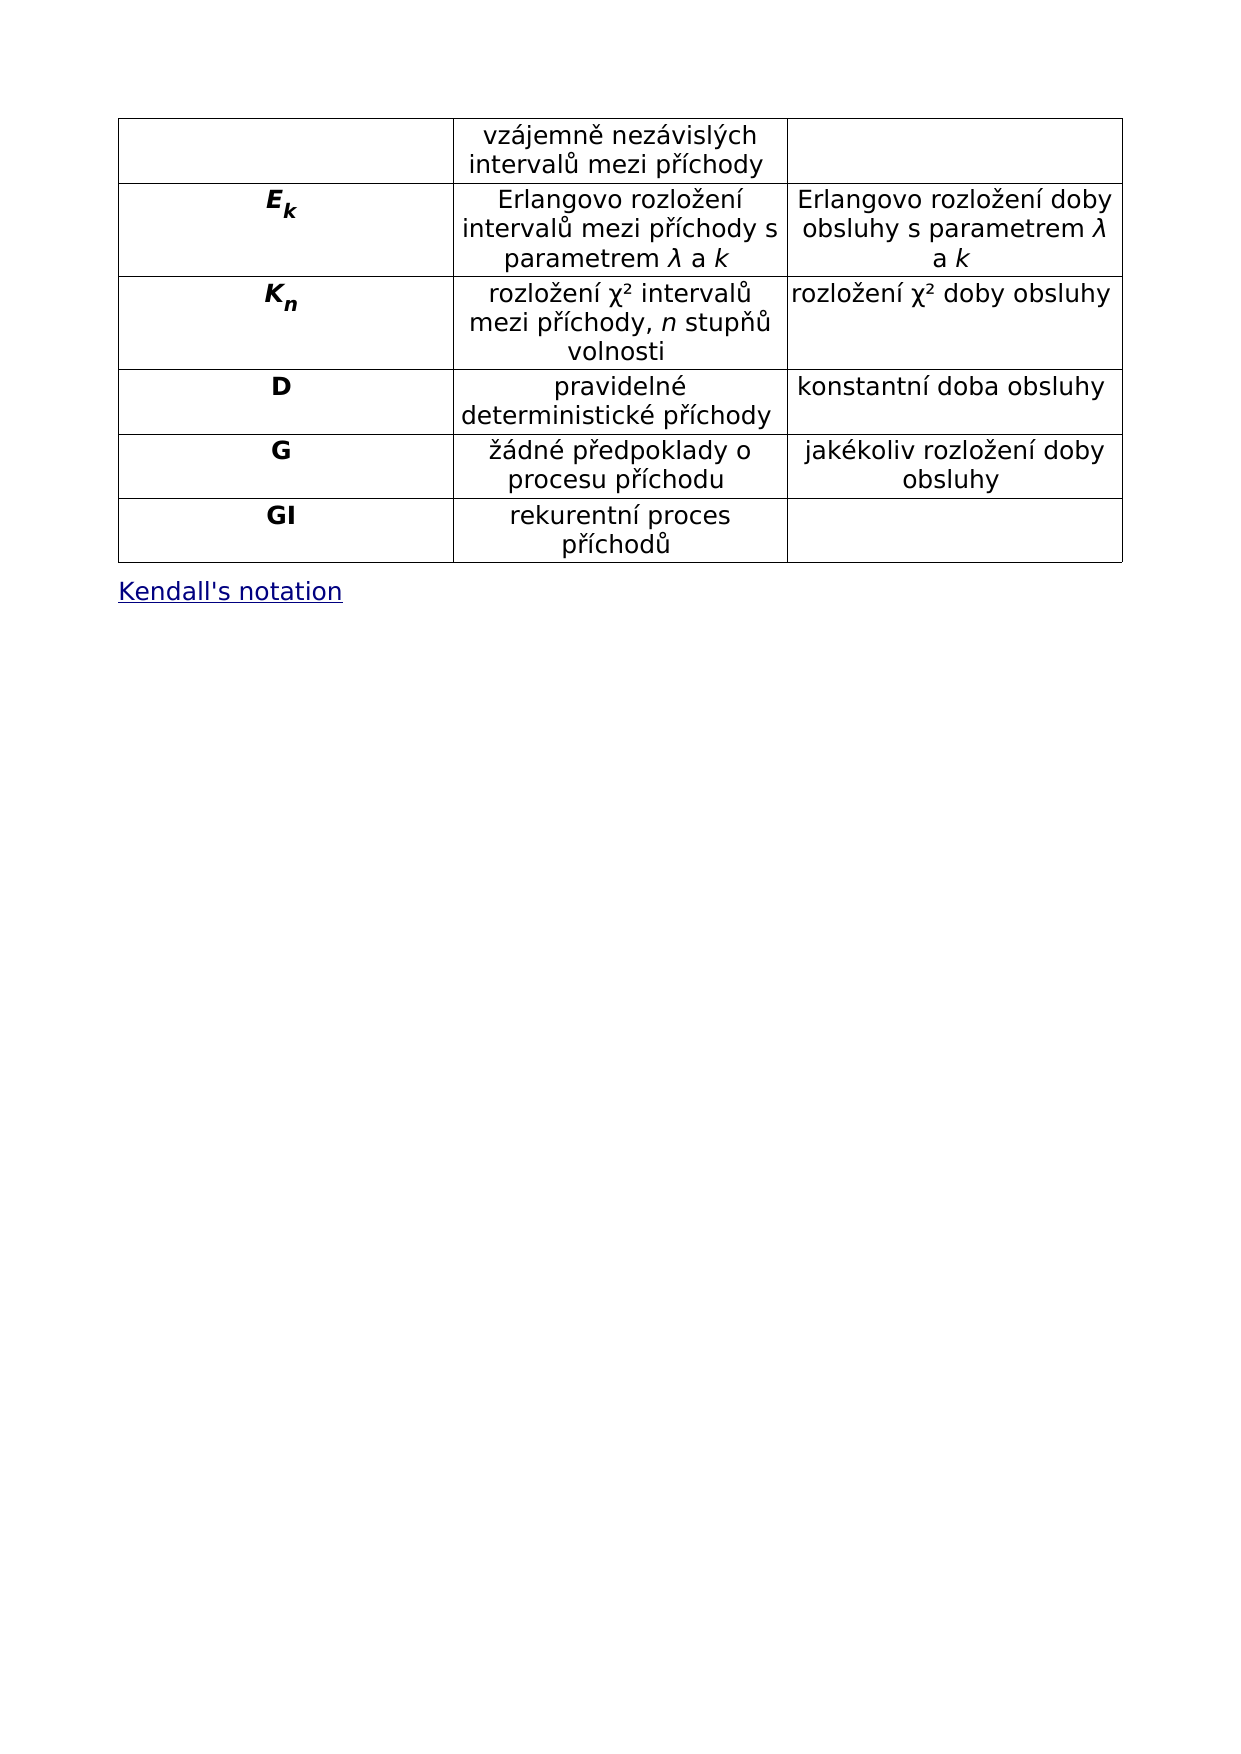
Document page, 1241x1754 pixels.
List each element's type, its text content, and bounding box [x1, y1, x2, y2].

table_cell GI [119, 499, 453, 562]
text Kendall's notation [118, 577, 1122, 606]
table_cell Ek [119, 184, 453, 276]
table_cell rekurentní proces příchodů [454, 499, 787, 562]
table_cell [119, 119, 453, 182]
table_cell rozložení χ² doby obsluhy [788, 277, 1122, 369]
table_cell žádné předpoklady o procesu příchodu [454, 435, 787, 498]
table_cell [788, 499, 1122, 562]
table_cell Erlangovo rozložení doby obsluhy s parametrem λ a k [788, 184, 1122, 276]
table_cell Erlangovo rozložení intervalů mezi příchody s parametrem λ a k [454, 184, 787, 276]
table_cell jakékoliv rozložení doby obsluhy [788, 435, 1122, 498]
table_cell rozložení χ² intervalů mezi příchody, n stupňů volnosti [454, 277, 787, 369]
table_cell Kn [119, 277, 453, 369]
table_cell vzájemně nezávislých intervalů mezi příchody [454, 119, 787, 182]
table_cell D [119, 370, 453, 433]
table_cell konstantní doba obsluhy [788, 370, 1122, 433]
table_cell [788, 119, 1122, 182]
table_cell G [119, 435, 453, 498]
table_cell pravidelné deterministické příchody [454, 370, 787, 433]
